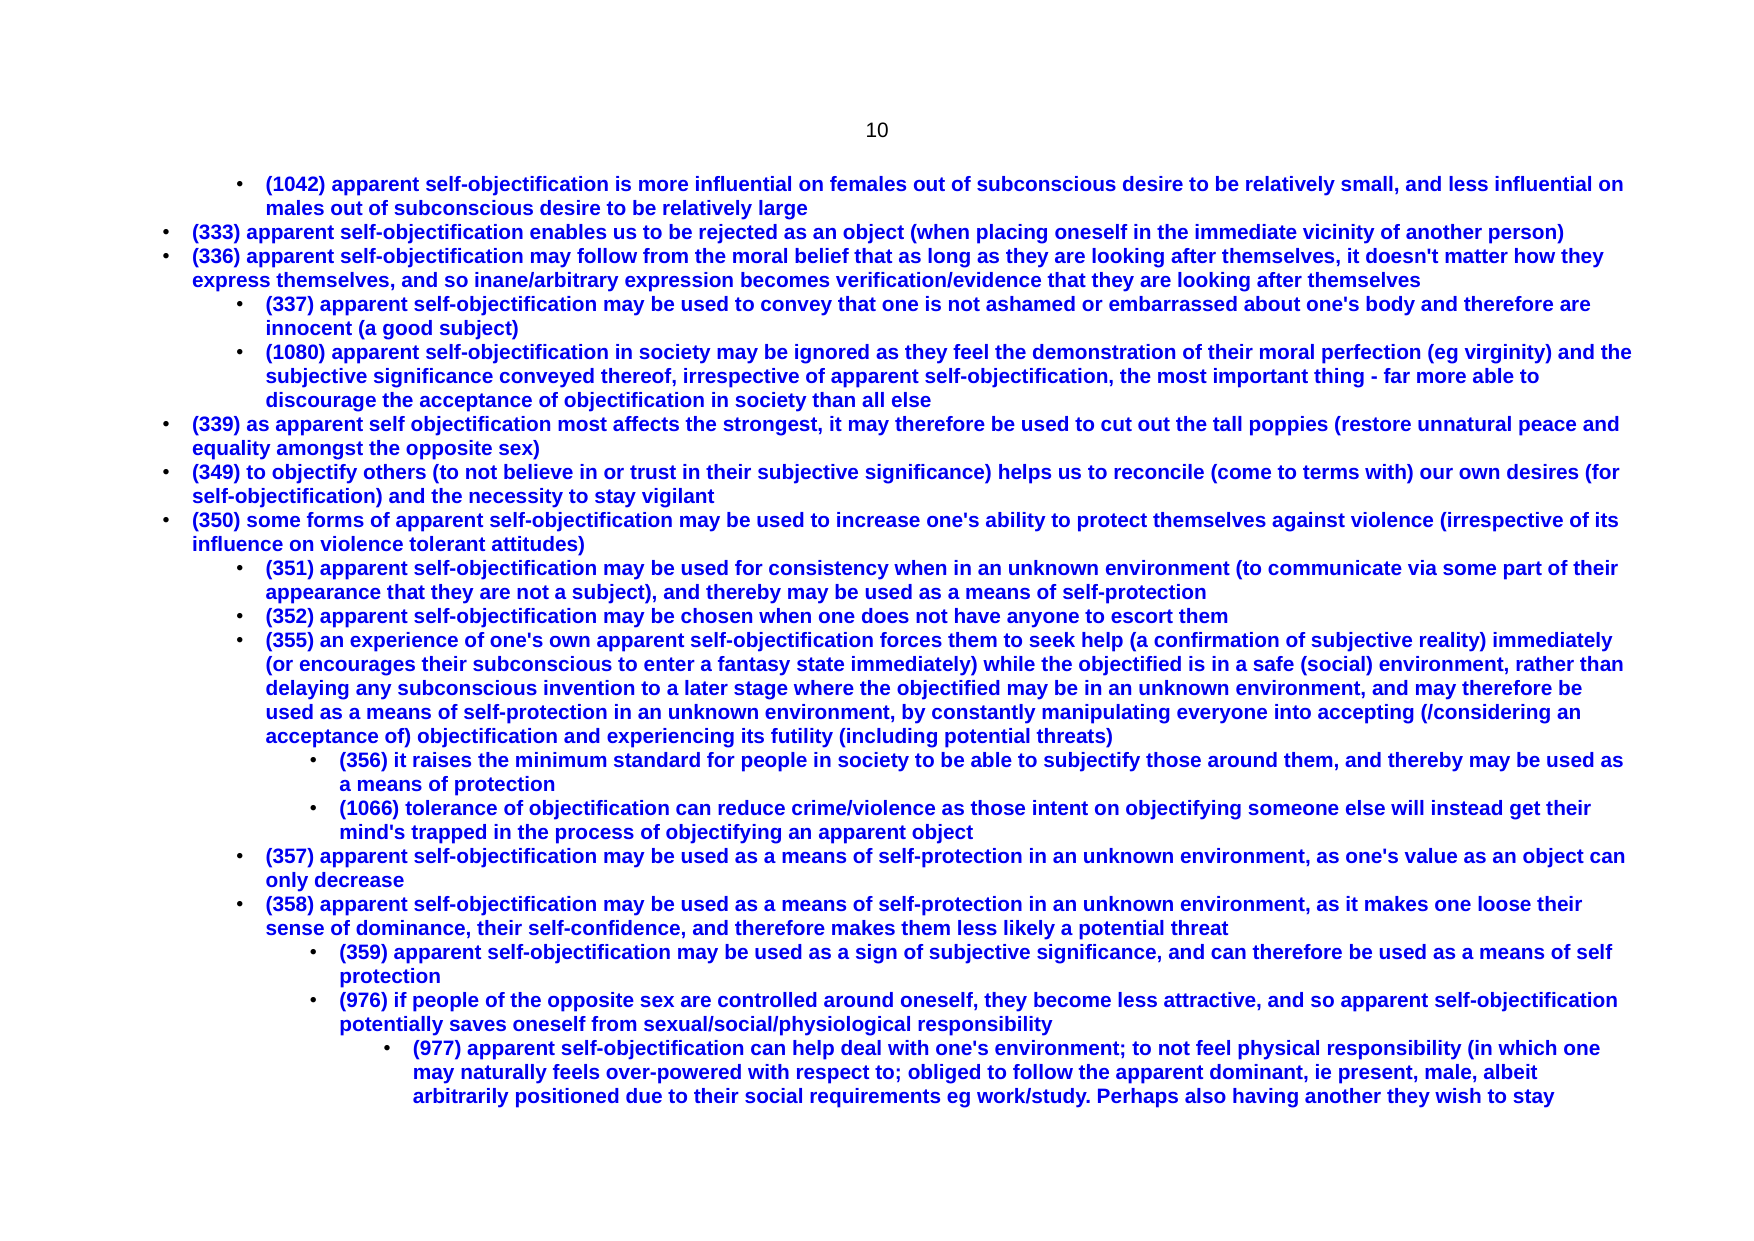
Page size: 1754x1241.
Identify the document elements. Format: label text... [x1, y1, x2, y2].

list (358) apparent self-objectification may be used as a means of self-protection in an unknown environment, as it makes one loose their sense of dominance, their self-confidence, and therefore makes them less likely a potential threat [236, 892, 1636, 940]
list (337) apparent self-objectification may be used to convey that one is not ashamed or embarrassed about one's body and therefore are innocent (a good subject) [236, 292, 1636, 340]
list (976) if people of the opposite sex are controlled around oneself, they become less attractive, and so apparent self-objectification potentially saves oneself from sexual/social/physiological responsibility [309, 988, 1636, 1036]
list (352) apparent self-objectification may be chosen when one does not have anyone to escort them [236, 604, 1636, 628]
list (333) apparent self-objectification enables us to be rejected as an object (when placing oneself in the immediate vicinity of another person) [162, 219, 1636, 244]
list (1080) apparent self-objectification in society may be ignored as they feel the demonstration of their moral perfection (eg virginity) and the subjective significance conveyed thereof, irrespective of apparent self-objectification, the most important thing - far more able to discourage the acceptance of objectification in society than all else [236, 340, 1636, 412]
list (355) an experience of one's own apparent self-objectification forces them to seek help (a confirmation of subjective reality) immediately (or encourages their subconscious to enter a fantasy state immediately) while the objectified is in a safe (social) environment, rather than delaying any subconscious invention to a later stage where the objectified may be in an unknown environment, and may therefore be used as a means of self-protection in an unknown environment, by constantly manipulating everyone into accepting (/considering an acceptance of) objectification and experiencing its futility (including potential threats) [236, 628, 1636, 748]
list (357) apparent self-objectification may be used as a means of self-protection in an unknown environment, as one's value as an object can only decrease [236, 844, 1636, 892]
list (336) apparent self-objectification may follow from the moral belief that as long as they are looking after themselves, it doesn't matter how they express themselves, and so inane/arbitrary expression becomes verification/evidence that they are looking after themselves [162, 244, 1636, 292]
list (1066) tolerance of objectification can reduce crime/violence as those intent on objectifying someone else will instead get their mind's trapped in the process of objectifying an apparent object [309, 796, 1636, 844]
list (350) some forms of apparent self-objectification may be used to increase one's ability to protect themselves against violence (irrespective of its influence on violence tolerant attitudes) [162, 508, 1636, 556]
list (1042) apparent self-objectification is more influential on females out of subconscious desire to be relatively small, and less influential on males out of subconscious desire to be relatively large [236, 172, 1636, 219]
list (351) apparent self-objectification may be used for consistency when in an unknown environment (to communicate via some part of their appearance that they are not a subject), and thereby may be used as a means of self-protection [236, 556, 1636, 604]
list (977) apparent self-objectification can help deal with one's environment; to not feel physical responsibility (in which one may naturally feels over-powered with respect to; obliged to follow the apparent dominant, ie present, male, albeit arbitrarily positioned due to their social requirements eg work/study. Perhaps also having another they wish to stay [383, 1036, 1636, 1108]
list (339) as apparent self objectification most affects the strongest, it may therefore be used to cut out the tall poppies (restore unnatural peace and equality amongst the opposite sex) [162, 412, 1636, 460]
list (349) to objectify others (to not believe in or trust in their subjective significance) helps us to reconcile (come to terms with) our own desires (for self-objectification) and the necessity to stay vigilant [162, 460, 1636, 508]
list (359) apparent self-objectification may be used as a sign of subjective significance, and can therefore be used as a means of self protection [309, 940, 1636, 988]
list (356) it raises the minimum standard for people in society to be able to subjectify those around them, and thereby may be used as a means of protection [309, 748, 1636, 796]
